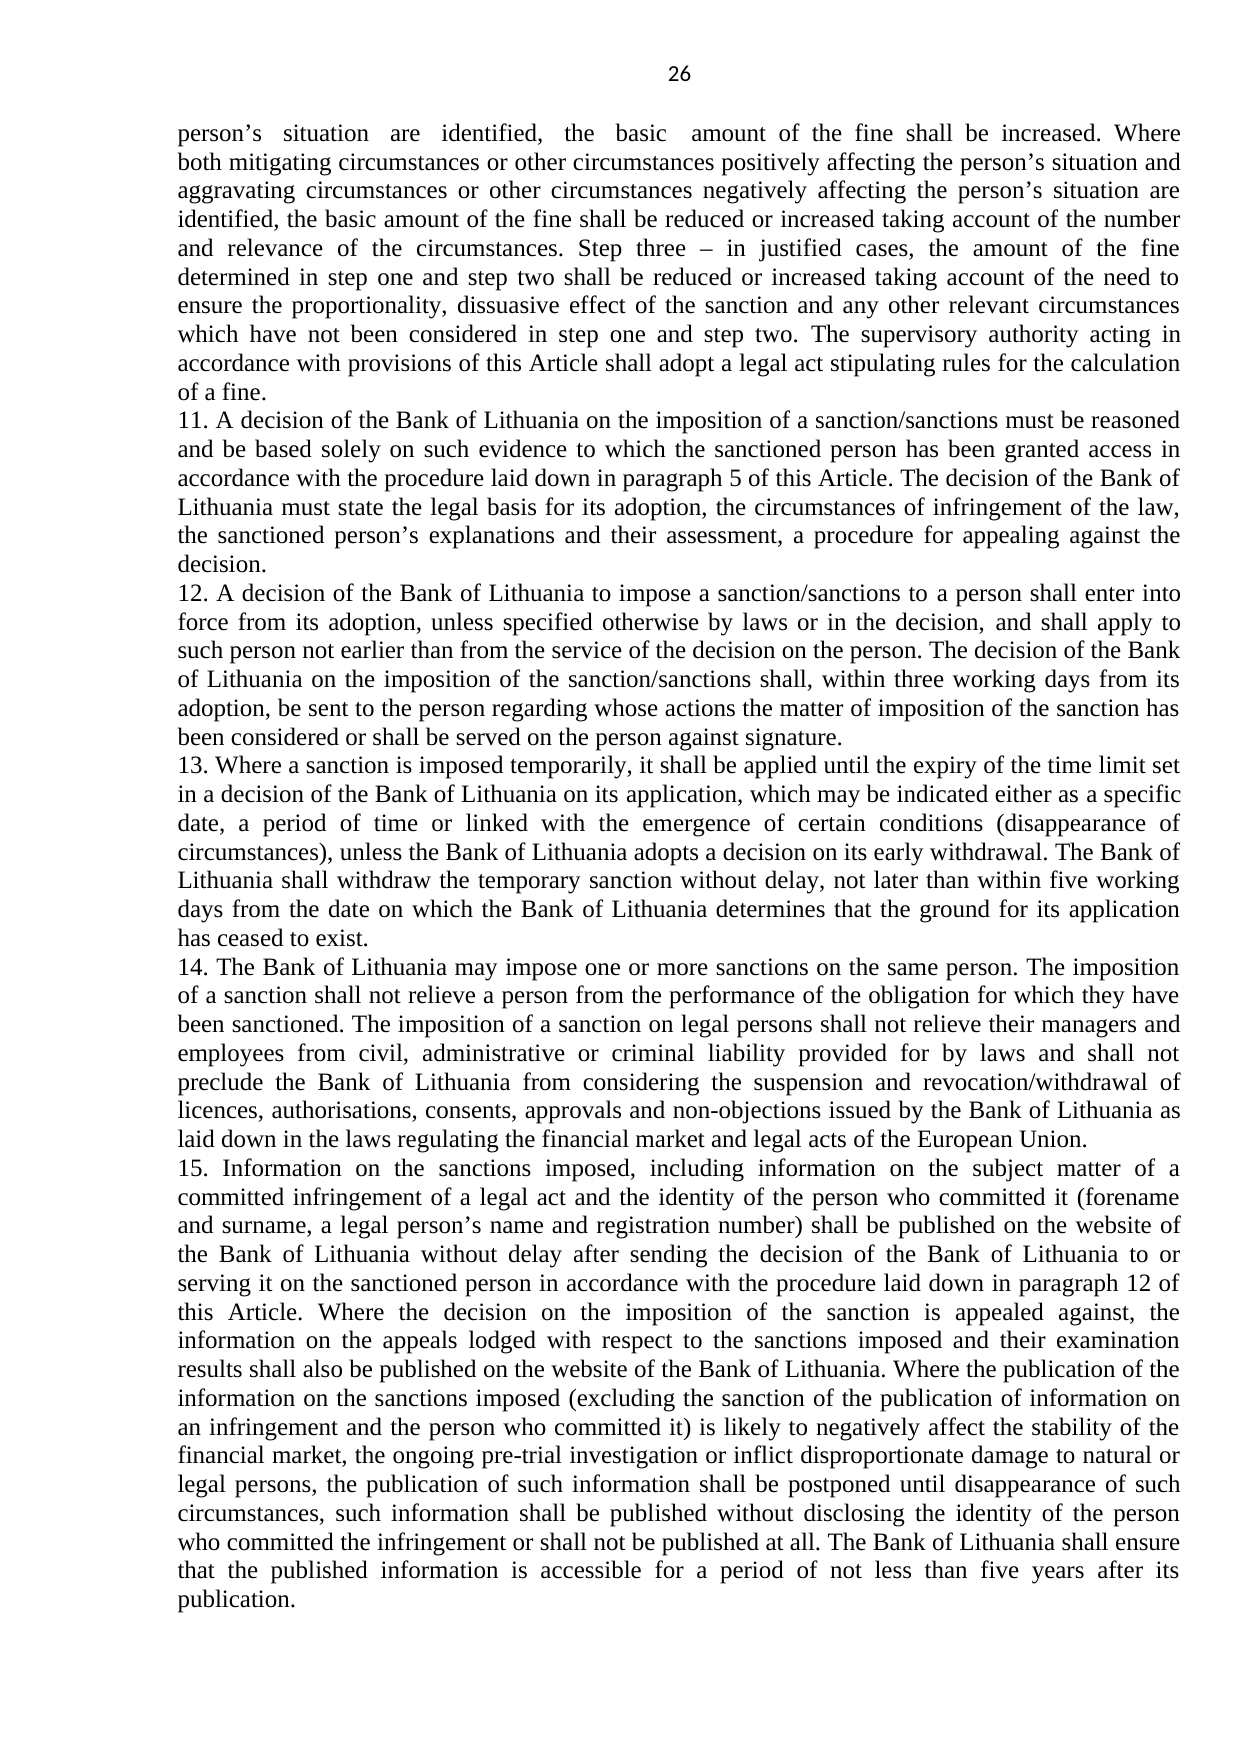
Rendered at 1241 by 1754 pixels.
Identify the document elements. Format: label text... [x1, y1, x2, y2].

text 11. A decision of the Bank of Lithuania on the imposition of a sanction/sanctions must be reasoned and be based solely on such evidence to which the sanctioned person has been granted access in accordance with the procedure laid down in paragraph 5 of this Article. The decision of the Bank of Lithuania must state the legal basis for its adoption, the circumstances of infringement of the law, the sanctioned person’s explanations and their assessment, a procedure for appealing against the decision. [177, 406, 1181, 578]
text person’s situation are identified, the basic amount of the fine shall be increased. Where both mitigating circumstances or other circumstances positively affecting the person’s situation and aggravating circumstances or other circumstances negatively affecting the person’s situation are identified, the basic amount of the fine shall be reduced or increased taking account of the number and relevance of the circumstances. Step three – in justified cases, the amount of the fine determined in step one and step two shall be reduced or increased taking account of the need to ensure the proportionality, dissuasive effect of the sanction and any other relevant circumstances which have not been considered in step one and step two. The supervisory authority acting in accordance with provisions of this Article shall adopt a legal act stipulating rules for the calculation of a fine. [177, 118, 1181, 406]
text 12. A decision of the Bank of Lithuania to impose a sanction/sanctions to a person shall enter into force from its adoption, unless specified otherwise by laws or in the decision, and shall apply to such person not earlier than from the service of the decision on the person. The decision of the Bank of Lithuania on the imposition of the sanction/sanctions shall, within three working days from its adoption, be sent to the person regarding whose actions the matter of imposition of the sanction has been considered or shall be served on the person against signature. [177, 578, 1181, 751]
text 13. Where a sanction is imposed temporarily, it shall be applied until the expiry of the time limit set in a decision of the Bank of Lithuania on its application, which may be indicated either as a specific date, a period of time or linked with the emergence of certain conditions (disappearance of circumstances), unless the Bank of Lithuania adopts a decision on its early withdrawal. The Bank of Lithuania shall withdraw the temporary sanction without delay, not later than within five working days from the date on which the Bank of Lithuania determines that the ground for its application has ceased to exist. [177, 751, 1181, 952]
text 14. The Bank of Lithuania may impose one or more sanctions on the same person. The imposition of a sanction shall not relieve a person from the performance of the obligation for which they have been sanctioned. The imposition of a sanction on legal persons shall not relieve their managers and employees from civil, administrative or criminal liability provided for by laws and shall not preclude the Bank of Lithuania from considering the suspension and revocation/withdrawal of licences, authorisations, consents, approvals and non-objections issued by the Bank of Lithuania as laid down in the laws regulating the financial market and legal acts of the European Union. [177, 952, 1181, 1153]
text 15. Information on the sanctions imposed, including information on the subject matter of a committed infringement of a legal act and the identity of the person who committed it (forename and surname, a legal person’s name and registration number) shall be published on the website of the Bank of Lithuania without delay after sending the decision of the Bank of Lithuania to or serving it on the sanctioned person in accordance with the procedure laid down in paragraph 12 of this Article. Where the decision on the imposition of the sanction is appealed against, the information on the appeals lodged with respect to the sanctions imposed and their examination results shall also be published on the website of the Bank of Lithuania. Where the publication of the information on the sanctions imposed (excluding the sanction of the publication of information on an infringement and the person who committed it) is likely to negatively affect the stability of the financial market, the ongoing pre-trial investigation or inflict disproportionate damage to natural or legal persons, the publication of such information shall be postponed until disappearance of such circumstances, such information shall be published without disclosing the identity of the person who committed the infringement or shall not be published at all. The Bank of Lithuania shall ensure that the published information is accessible for a period of not less than five years after its publication. [177, 1153, 1181, 1613]
